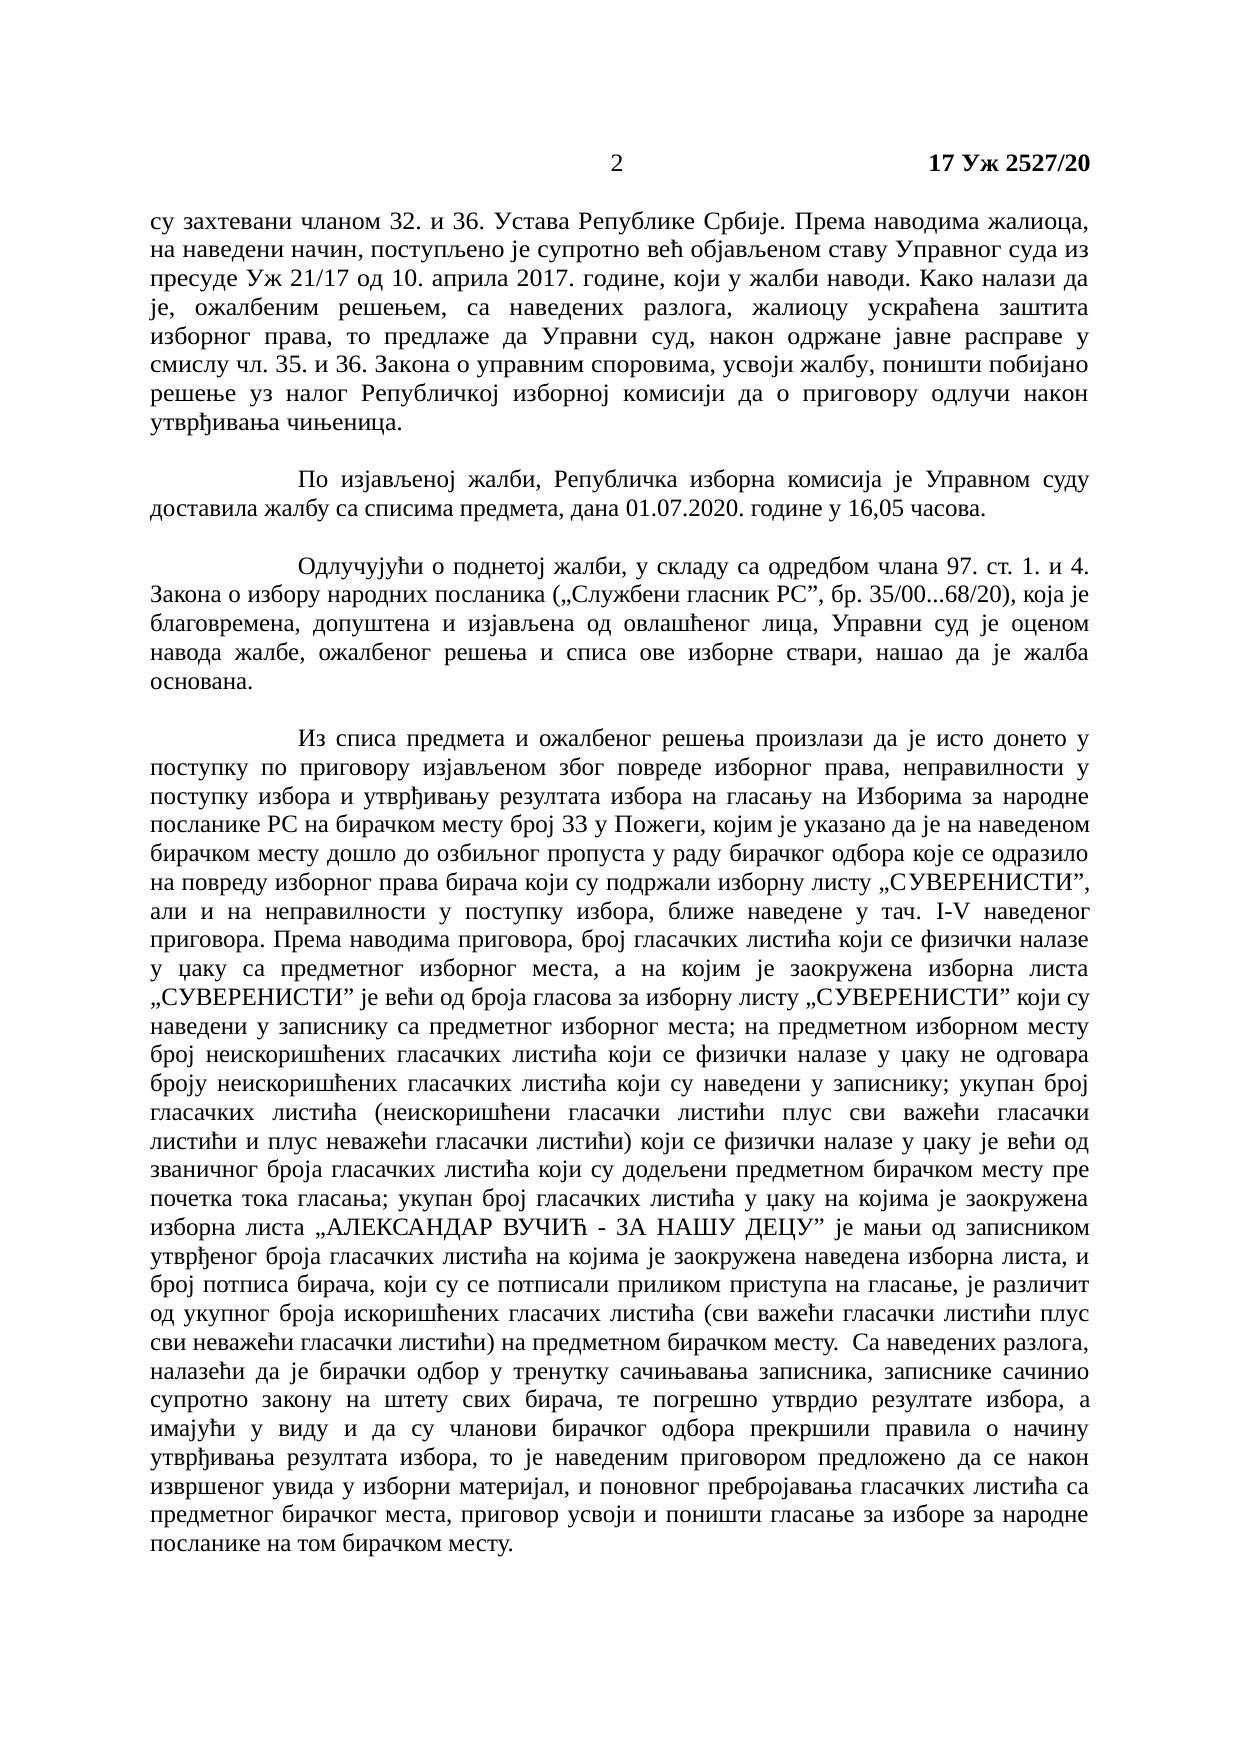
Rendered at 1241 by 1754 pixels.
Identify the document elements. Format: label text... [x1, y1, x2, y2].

text су захтевани чланом 32. и 36. Устава Републике Србије. Према наводима жалиоца, на наведени начин, поступљено је супротно већ објављеном ставу Управног суда из пресуде Уж 21/17 од 10. априла 2017. године, који у жалби наводи. Како налази да је, ожалбеним решењем, са наведених разлога, жалиоцу ускраћена заштита изборног права, то предлаже да Управни суд, након одржане јавне расправе у смислу чл. 35. и 36. Закона о управним споровима, усвоји жалбу, поништи побијано решење уз налог Републичкој изборној комисији да о приговору одлучи након утврђивања чињеница. [150, 206, 1090, 436]
text По изјављеној жалби, Републичка изборна комисија је Управном суду доставила жалбу са списима предмета, дана 01.07.2020. године у 16,05 часова. [150, 464, 1090, 522]
text Из списа предмета и ожалбеног решења произлази да је исто донето у поступку по приговору изјављеном због повреде изборног права, неправилности у поступку избора и утврђивању резултата избора на гласању на Изборима за народне посланике РС на бирачком месту број 33 у Пожеги, којим је указано да је на наведеном бирачком месту дошло до озбиљног пропуста у раду бирачког одбора које се одразило на повреду изборног права бирача који су подржали изборну листу „СУВЕРЕНИСТИ”, али и на неправилности у поступку избора, ближе наведене у тач. I-V наведеног приговора. Према наводима приговора, број гласачких листића који се физички налазе у џаку са предметног изборног места, а на којим је заокружена изборна листа „СУВЕРЕНИСТИ” је већи од броја гласова за изборну листу „СУВЕРЕНИСТИ” који су наведени у записнику са предметног изборног места; на предметном изборном месту број неискоришћених гласачких листића који се физички налазе у џаку не одговара броју неискоришћених гласачких листића који су наведени у записнику; укупан број гласачких листића (неискоришћени гласачки листићи плус сви важећи гласачки листићи и плус неважећи гласачки листићи) који се физички налазе у џаку је већи од званичног броја гласачких листића који су додељени предметном бирачком месту пре почетка тока гласања; укупан број гласачких листића у џаку на којима је заокружена изборна листа „АЛЕКСАНДАР ВУЧИЋ - ЗА НАШУ ДЕЦУ” је мањи од записником утврђеног броја гласачких листића на којима је заокружена наведена изборна листа, и број потписа бирача, који су се потписали приликом приступа на гласање, је различит од укупног броја искоришћених гласачих листића (сви важећи гласачки листићи плус сви неважећи гласачки листићи) на предметном бирачком месту. Са наведених разлога, налазећи да је бирачки одбор у тренутку сачињавања записника, записнике сачинио супротно закону на штету свих бирача, те погрешно утврдио резултате избора, а имајући у виду и да су чланови бирачког одбора прекршили правила о начину утврђивања резултата избора, то је наведеним приговором предложено да се након извршеног увида у изборни материјал, и поновног пребројавања гласачких листића са предметног бирачког места, приговор усвоји и поништи гласање за изборе за народне посланике на том бирачком месту. [150, 723, 1090, 1557]
text Одлучујући о поднетој жалби, у складу са одредбом члана 97. ст. 1. и 4. Закона о избору народних посланика („Службени гласник РС”, бр. 35/00...68/20), која је благовремена, допуштена и изјављена од овлашћеног лица, Управни суд је оценом навода жалбе, ожалбеног решења и списа ове изборне ствари, нашао да је жалба основана. [150, 551, 1090, 694]
